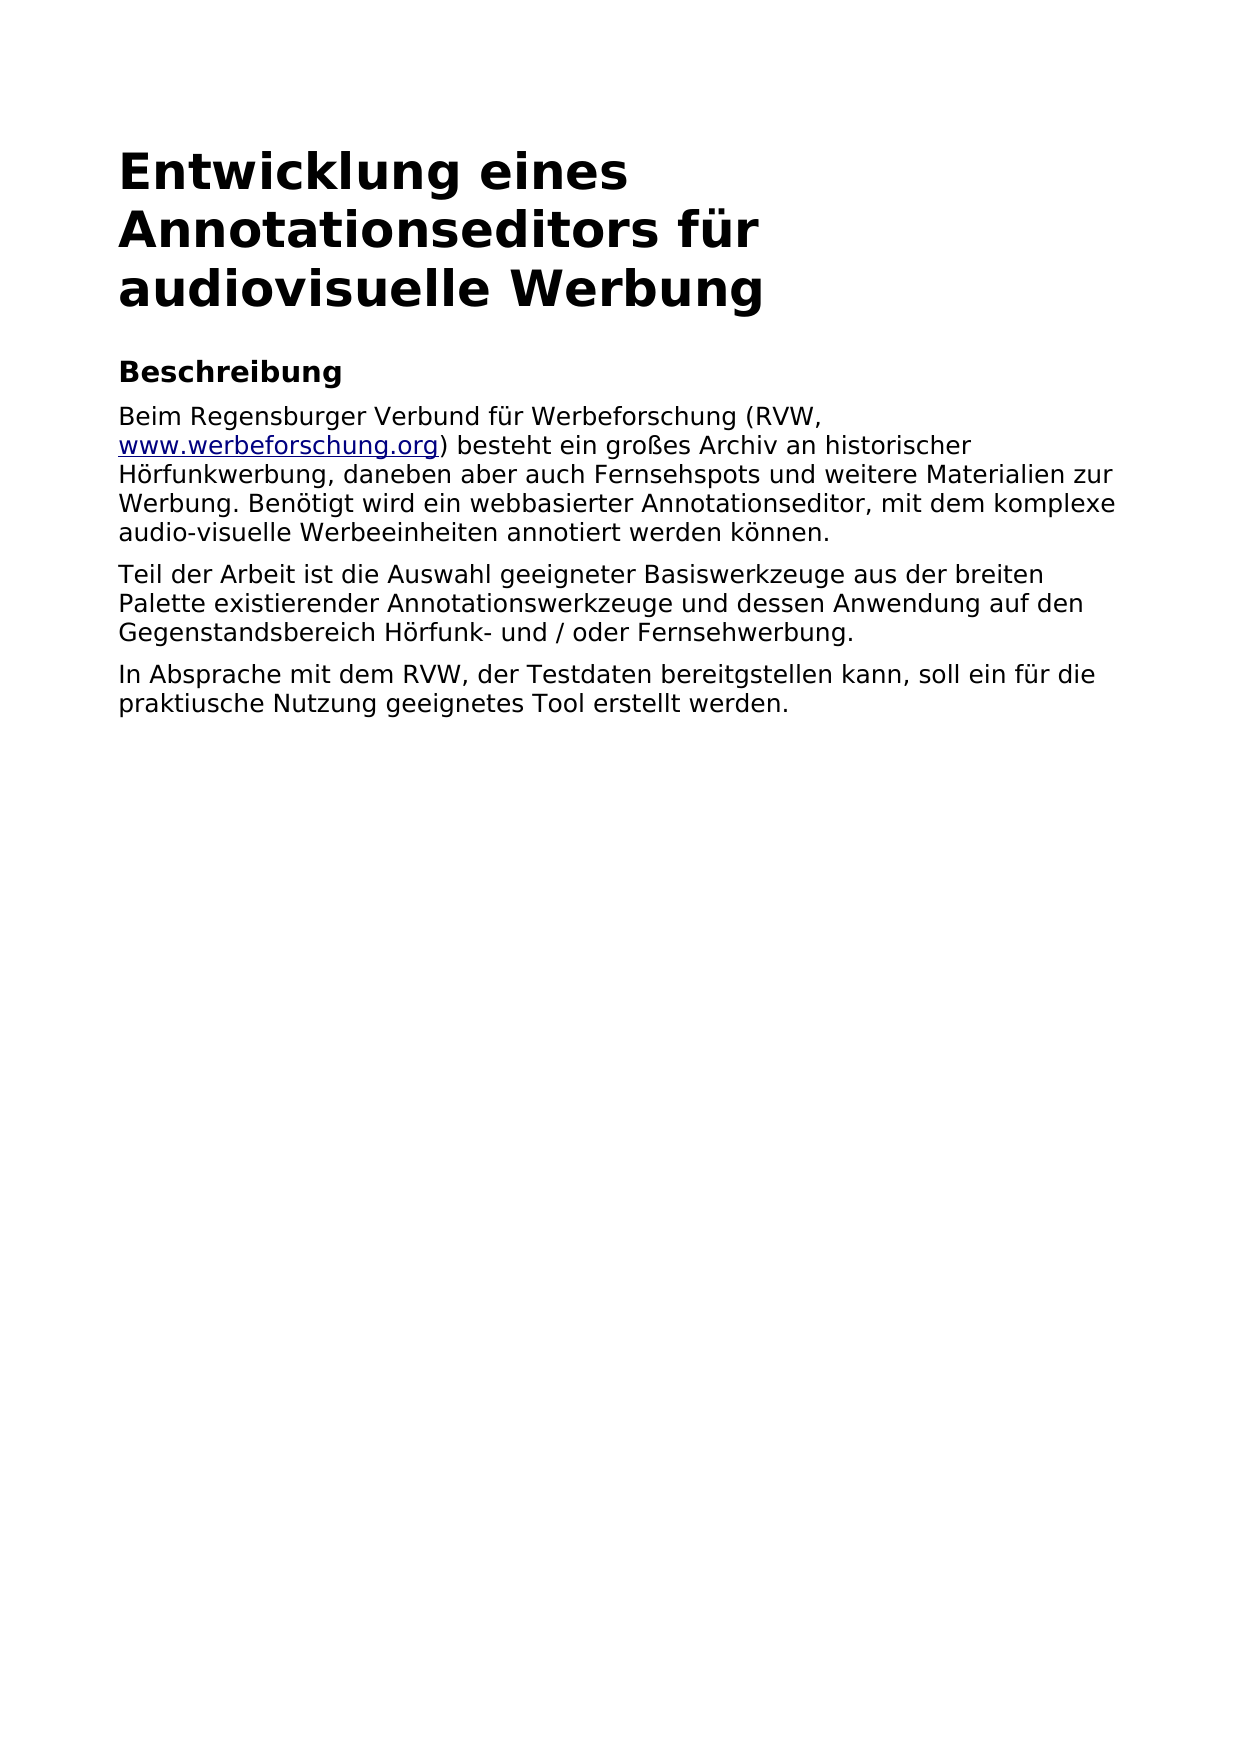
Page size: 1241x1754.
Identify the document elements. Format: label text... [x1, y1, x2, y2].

text Teil der Arbeit ist die Auswahl geeigneter Basiswerkzeuge aus der breiten Palette existierender Annotationswerkzeuge und dessen Anwendung auf den Gegenstandsbereich Hörfunk- und / oder Fernsehwerbung. [118, 560, 1122, 648]
text In Absprache mit dem RVW, der Testdaten bereitgstellen kann, soll ein für die praktiusche Nutzung geeignetes Tool erstellt werden. [118, 660, 1122, 718]
subtitle Beschreibung [118, 355, 1122, 389]
text Beim Regensburger Verbund für Werbeforschung (RVW, www.werbeforschung.org) besteht ein großes Archiv an historischer Hörfunkwerbung, daneben aber auch Fernsehspots und weitere Materialien zur Werbung. Benötigt wird ein webbasierter Annotationseditor, mit dem komplexe audio-visuelle Werbeeinheiten annotiert werden können. [118, 402, 1122, 548]
subtitle Entwicklung eines Annotationseditors für audiovisuelle Werbung [118, 143, 1122, 318]
